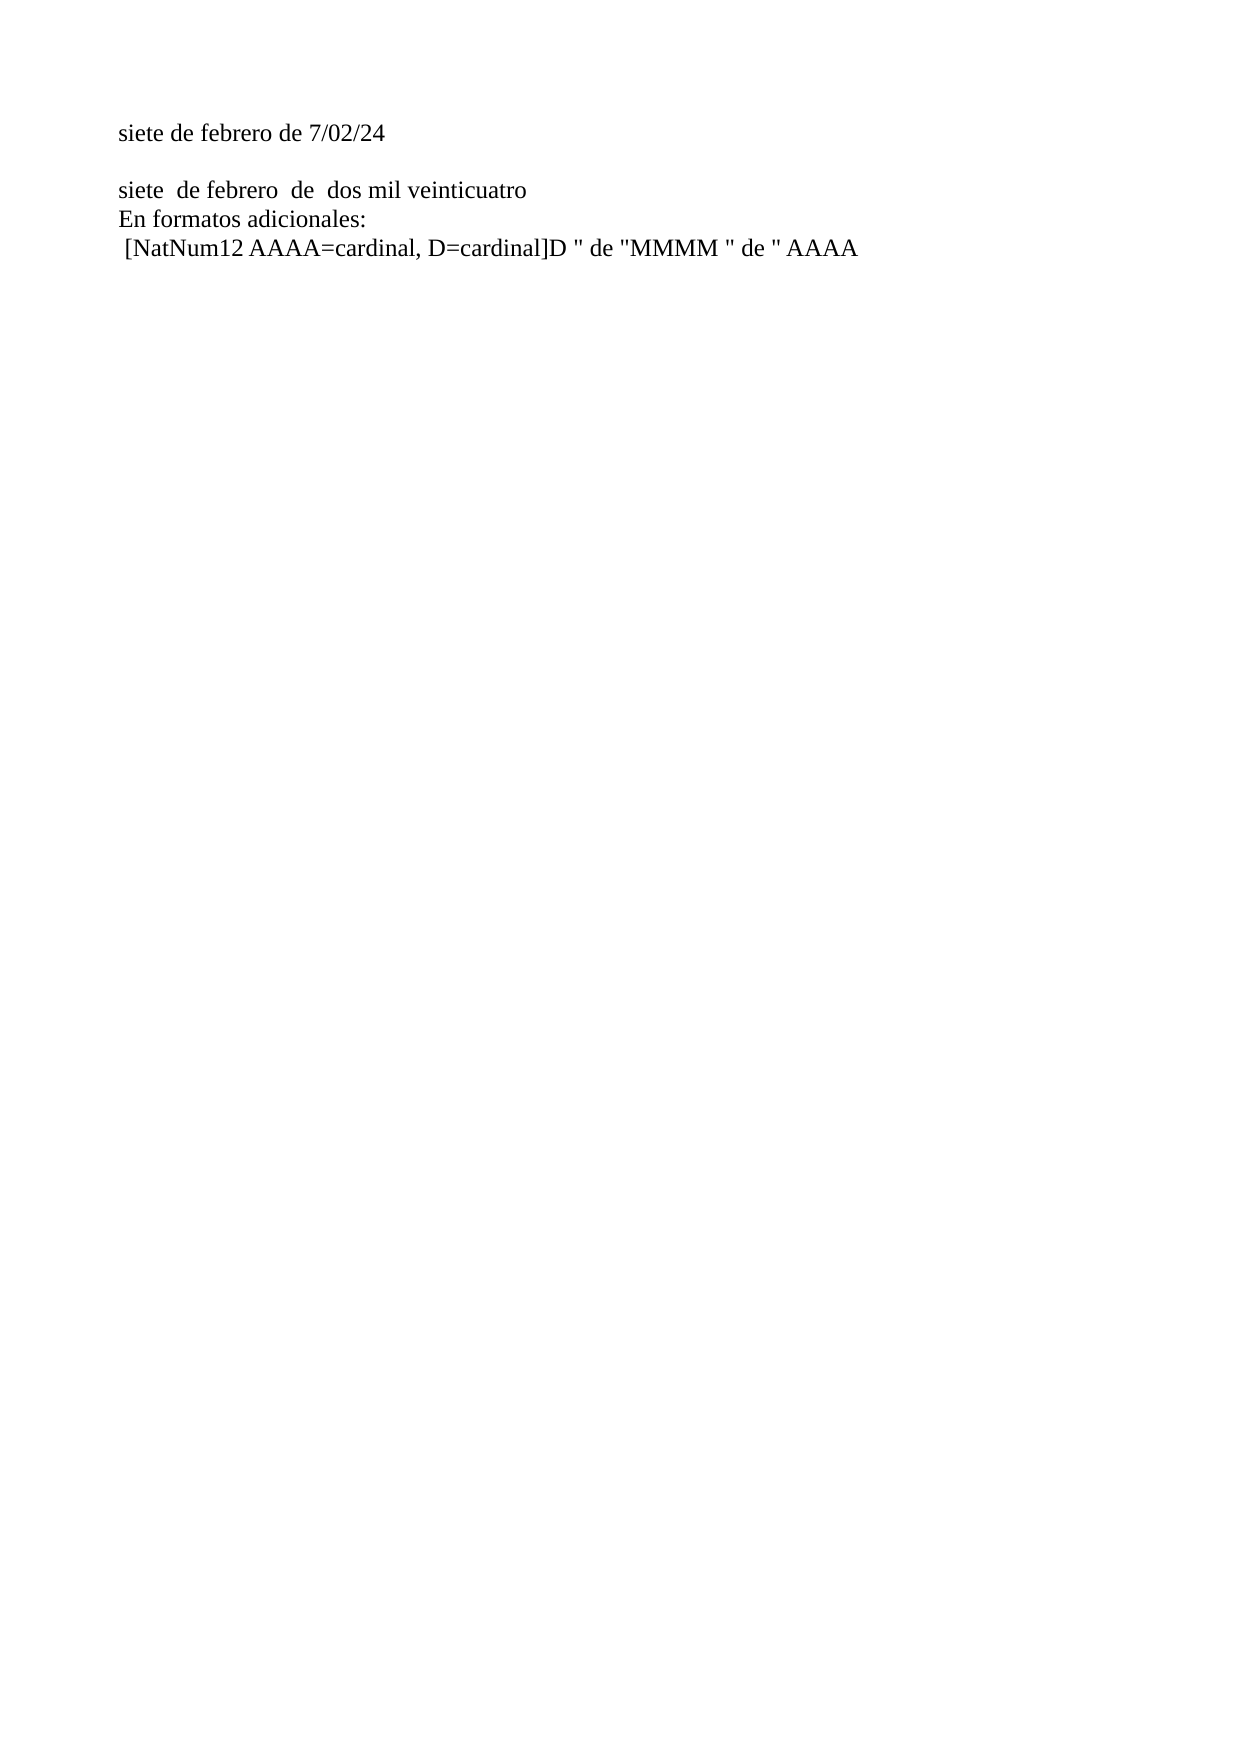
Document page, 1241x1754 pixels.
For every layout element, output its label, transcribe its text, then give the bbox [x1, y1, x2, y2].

text siete de febrero de dos mil veinticuatro [118, 118, 1122, 147]
text En formatos adicionales: [118, 204, 1122, 233]
text [NatNum12 AAAA=cardinal, D=cardinal]D " de "MMMM " de " AAAA [118, 233, 1122, 262]
text siete de febrero de dos mil veinticuatro [118, 176, 1122, 204]
